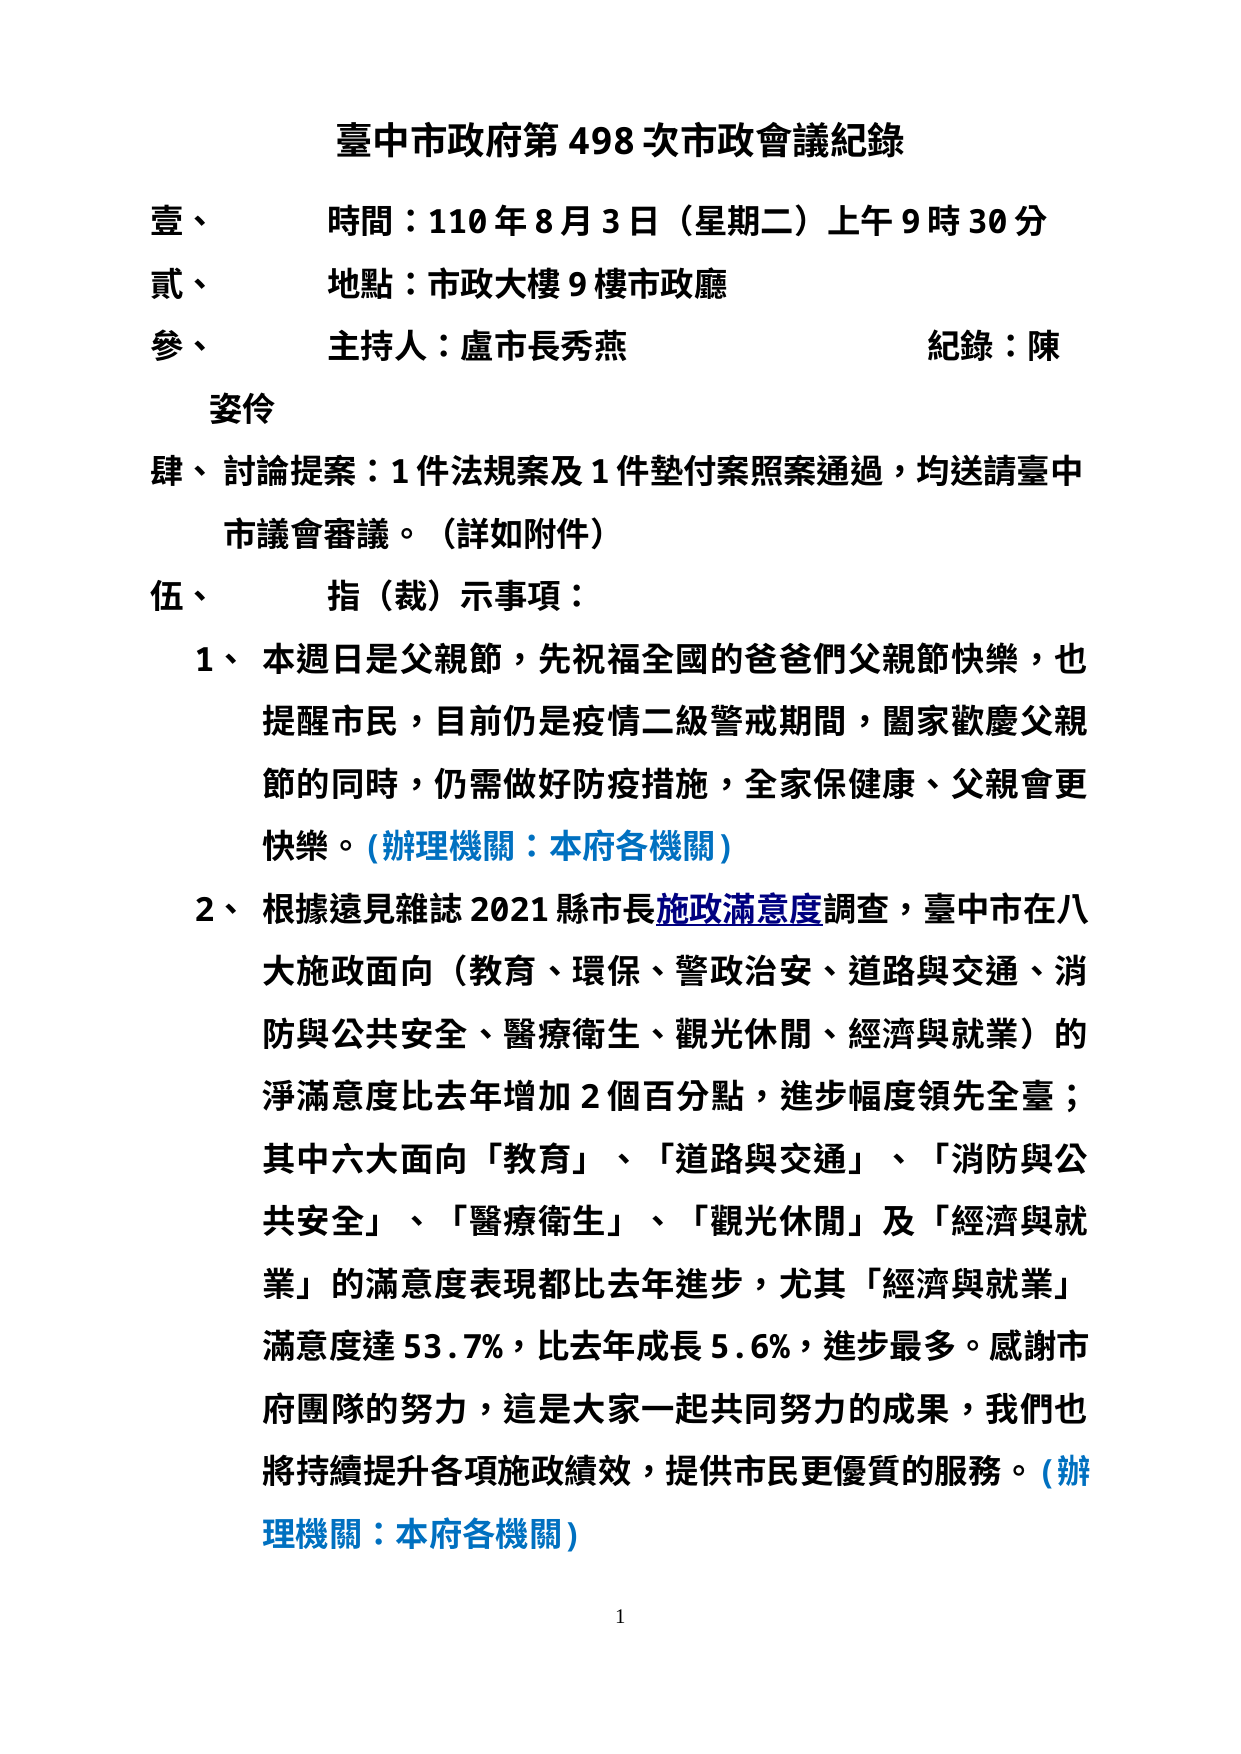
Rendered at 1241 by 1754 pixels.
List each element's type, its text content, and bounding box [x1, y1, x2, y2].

list 本週日是父親節，先祝福全國的爸爸們父親節快樂，也提醒市民，目前仍是疫情二級警戒期間，闔家歡慶父親節的同時，仍需做好防疫措施，全家保健康、父親會更快樂。(辦理機關：本府各機關) [194, 615, 1090, 865]
text 臺中市政府第498次市政會議紀錄 [150, 96, 1090, 159]
list 時間：110年8月3日（星期二）上午9時30分 [150, 177, 1090, 240]
list 討論提案：1件法規案及1件墊付案照案通過，均送請臺中市議會審議。（詳如附件） [150, 427, 1090, 552]
list 根據遠見雜誌2021縣市長施政滿意度調查，臺中市在八大施政面向（教育、環保、警政治安、道路與交通、消防與公共安全、醫療衛生、觀光休閒、經濟與就業）的淨滿意度比去年增加2個百分點，進步幅度領先全臺；其中六大面向「教育」、「道路與交通」、「消防與公共安全」、「醫療衛生」、「觀光休閒」及「經濟與就業」的滿意度表現都比去年進步，尤其「經濟與就業」滿意度達53.7%，比去年成長5.6%，進步最多。感謝市府團隊的努力，這是大家一起共同努力的成果，我們也將持續提升各項施政績效，提供市民更優質的服務。(辦理機關：本府各機關) [194, 865, 1090, 1552]
list 地點：市政大樓9樓市政廳 [150, 240, 1090, 302]
list 指（裁）示事項： [150, 552, 1090, 615]
list 主持人：盧市長秀燕 紀錄：陳姿伶 [150, 302, 1090, 427]
